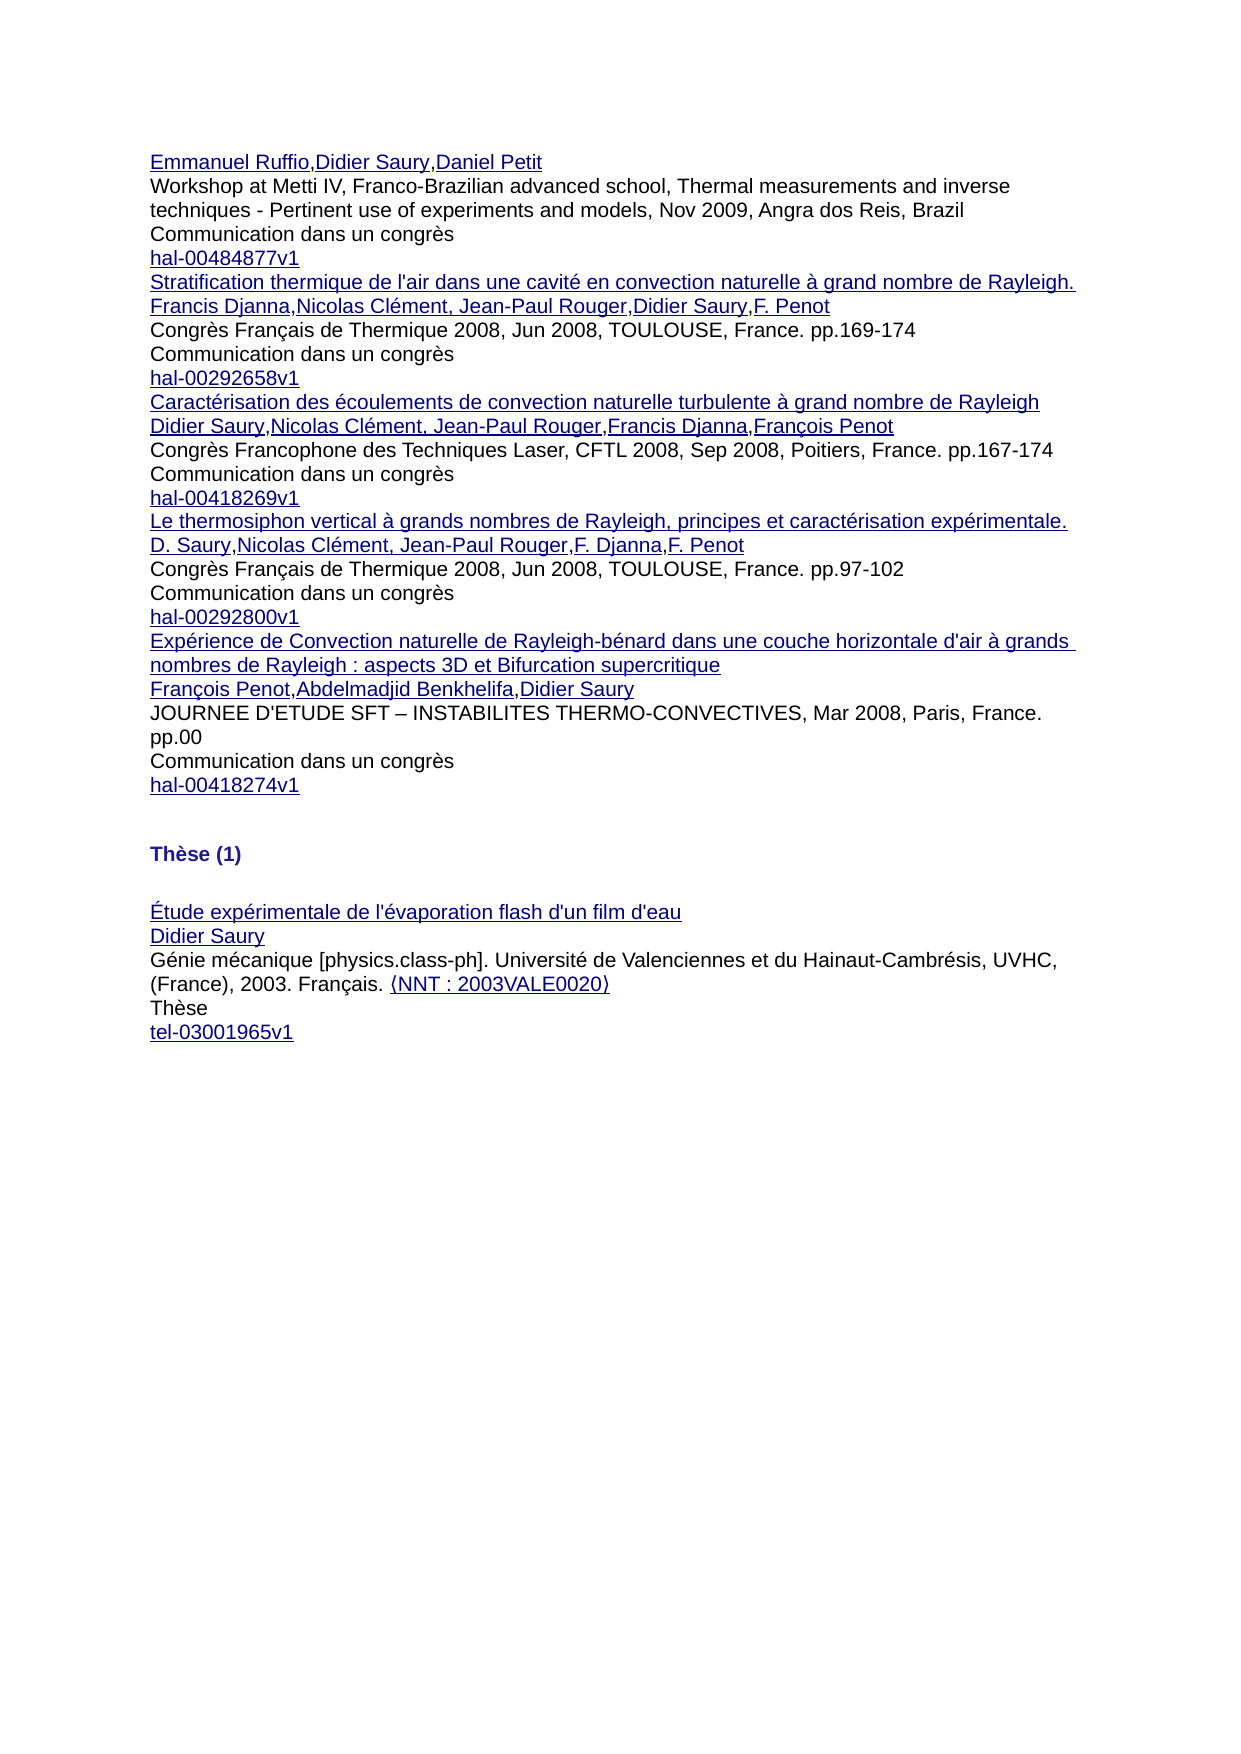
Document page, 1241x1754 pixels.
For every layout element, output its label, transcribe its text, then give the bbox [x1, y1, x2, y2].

table_cell Caractérisation des écoulements de convection naturelle turbulente à grand nombre de Rayleigh Didier Saury,Nicolas Clément, Jean-Paul Rouger,Francis Djanna,François Penot Congrès Francophone des Techniques Laser, CFTL 2008, Sep 2008, Poitiers, France. pp.167-174 Communication dans un congrès hal-00418269v1 [150, 390, 1090, 509]
subtitle Thèse (1) [150, 842, 1090, 866]
table_header Étude expérimentale de l'évaporation flash d'un film d'eau Didier Saury Génie mécanique [physics.class-ph]. Université de Valenciennes et du Hainaut-Cambrésis, UVHC, (France), 2003. Français. ⟨NNT : 2003VALE0020⟩ Thèse tel-03001965v1 [150, 900, 1090, 1044]
table_cell Emmanuel Ruffio,Didier Saury,Daniel Petit Workshop at Metti IV, Franco-Brazilian advanced school, Thermal measurements and inverse techniques - Pertinent use of experiments and models, Nov 2009, Angra dos Reis, Brazil Communication dans un congrès hal-00484877v1 [150, 150, 1090, 270]
table_cell Expérience de Convection naturelle de Rayleigh-bénard dans une couche horizontale d'air à grands nombres de Rayleigh : aspects 3D et Bifurcation supercritique François Penot,Abdelmadjid Benkhelifa,Didier Saury JOURNEE D'ETUDE SFT – INSTABILITES THERMO-CONVECTIVES, Mar 2008, Paris, France. pp.00 Communication dans un congrès hal-00418274v1 [150, 629, 1090, 797]
table_cell Le thermosiphon vertical à grands nombres de Rayleigh, principes et caractérisation expérimentale. D. Saury,Nicolas Clément, Jean-Paul Rouger,F. Djanna,F. Penot Congrès Français de Thermique 2008, Jun 2008, TOULOUSE, France. pp.97-102 Communication dans un congrès hal-00292800v1 [150, 509, 1090, 629]
table_cell Stratification thermique de l'air dans une cavité en convection naturelle à grand nombre de Rayleigh. Francis Djanna,Nicolas Clément, Jean-Paul Rouger,Didier Saury,F. Penot Congrès Français de Thermique 2008, Jun 2008, TOULOUSE, France. pp.169-174 Communication dans un congrès hal-00292658v1 [150, 270, 1090, 389]
